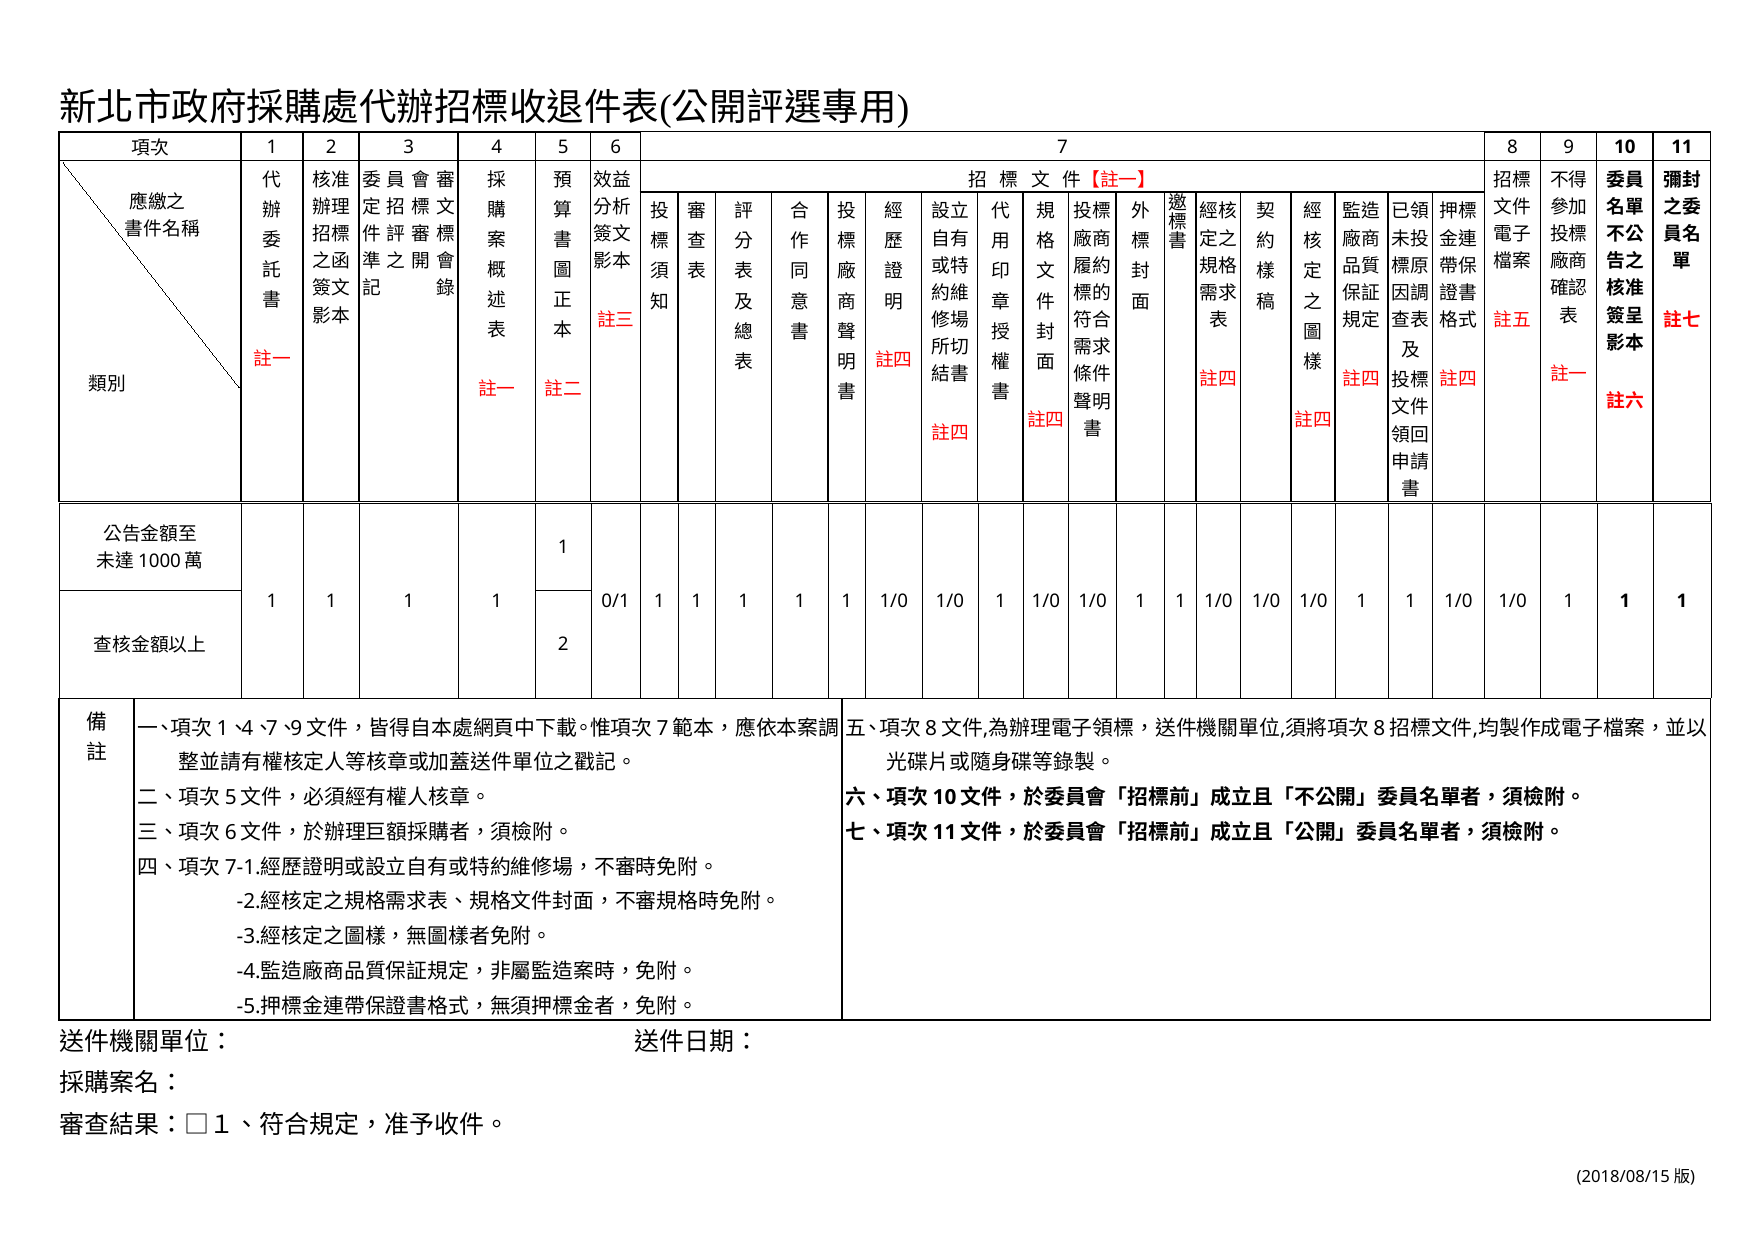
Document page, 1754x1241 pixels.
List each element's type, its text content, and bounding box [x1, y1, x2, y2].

text 採購案名： [59, 1063, 1695, 1099]
table_cell 監造廠商品質保証規定 註四 [1336, 193, 1387, 501]
table_cell 投 標 須 知 [641, 193, 677, 501]
table_cell 不得參加投標廠商確認表 註一 [1541, 161, 1596, 501]
table_header 1 [1541, 504, 1597, 697]
table_header 10 [1597, 133, 1652, 160]
table_cell 經 歷 證 明 註四 [866, 193, 921, 501]
table_header 公告金額至 未達1000萬 [60, 504, 241, 589]
table_cell 委員會審定招標文件評審標準之開會記錄 [360, 161, 457, 501]
table_header 1 [242, 133, 302, 160]
table_header 1 [1598, 504, 1653, 697]
table_cell 招 標 文 件【註一】 [641, 161, 1484, 191]
table_header 11 [1654, 133, 1710, 160]
table_cell 投 標 廠 商 聲 明 書 [829, 193, 865, 501]
table_header 1 [304, 504, 359, 697]
table_header 1 [979, 504, 1023, 697]
table_header 5 [536, 133, 590, 160]
table_cell 應繳之 書件名稱 類別 [60, 161, 240, 501]
table_cell 效益分析簽文影本 註三 [591, 161, 640, 501]
table_header 8 [1485, 133, 1540, 160]
text 審查結果：□１、符合規定，准予收件。 [59, 1104, 1695, 1141]
table_cell 評 分 表 及 總 表 [716, 193, 771, 501]
table_header 1/0 [1292, 504, 1335, 697]
table_header 五、項次8文件,為辦理電子領標，送件機關單位,須將項次8招標文件,均製作成電子檔案，並以光碟片或隨身碟等錄製。 六、項次10文件，於委員會「招標前」成立且「不公開」委員名單者，須檢附。 七、項次11文件，於委員會「招標前」成立且「公開」委員名單者，須檢附。 [843, 699, 1710, 1019]
table_cell 經核定之規格需求表 註四 [1197, 193, 1240, 501]
table_header 一、項次1、4、7、9文件，皆得自本處網頁中下載。惟項次7範本，應依本案調整並請有權核定人等核章或加蓋送件單位之戳記。 二、項次5文件，必須經有權人核章。 三、項次6文件，於辦理巨額採購者，須檢附。 四、項次7-1.經歷證明或設立自有或特約維修場，不審時免附。 -2.經核定之規格需求表、規格文件封面，不審規格時免附。 -3.經核定之圖樣，無圖樣者免附。 -4.監造廠商品質保証規定，非屬監造案時，免附。 -5.押標金連帶保證書格式，無須押標金者，免附。 [135, 699, 841, 1019]
table_cell 邀標書 [1165, 193, 1195, 501]
table_cell 外 標 封 面 [1117, 193, 1164, 501]
table_header 1/0 [866, 504, 922, 697]
table_cell 招標文件電子檔案 註五 [1485, 161, 1540, 501]
table_cell 核准辦理招標之函簽文影本 [304, 161, 358, 501]
table_cell 彌封之委員名單 註七 [1654, 161, 1710, 501]
table_cell 經 核 定 之 圖 樣 註四 [1292, 193, 1334, 501]
table_cell 合 作 同 意 書 [772, 193, 827, 501]
table_header 1 [1389, 504, 1432, 697]
table_header 1 [242, 504, 303, 697]
table_cell 代 用 印 章 授 權 書 [978, 193, 1022, 501]
table_cell 規 格 文 件 封 面 註四 [1024, 193, 1068, 501]
table_header 7 [641, 132, 1484, 160]
table_header 1/0 [1024, 504, 1068, 697]
table_header 3 [360, 133, 457, 160]
table_header 2 [304, 133, 358, 160]
table_header 1 [1654, 504, 1711, 697]
table_cell 已領未投標原因調查表 及 投標文件領回申請書 [1389, 193, 1432, 501]
table_header 1/0 [1069, 504, 1116, 697]
table_header 6 [591, 133, 640, 160]
table_header 1 [1336, 504, 1388, 697]
table_header 1 [641, 504, 678, 697]
table_header 1 [829, 504, 865, 697]
table_cell 投標廠商履約標的符合需求條件聲明書 [1069, 193, 1115, 501]
table_header 1 [536, 504, 591, 589]
table_cell 查核金額以上 [60, 591, 241, 697]
table_header 1 [459, 504, 535, 697]
table_cell 代 辦 委 託 書 註一 [242, 161, 302, 501]
table_header 1/0 [1433, 504, 1484, 697]
table_cell 契 約 樣 稿 [1241, 193, 1290, 501]
table_header 1 [1165, 504, 1196, 697]
table_header 1/0 [1241, 504, 1291, 697]
table_header 1 [773, 504, 828, 697]
text 送件機關單位： 送件日期： [59, 1021, 1695, 1057]
table_header 1/0 [1197, 504, 1240, 697]
table_header 9 [1541, 133, 1596, 160]
table_header 1 [360, 504, 458, 697]
table_header 1/0 [1485, 504, 1540, 697]
table_header 1 [679, 504, 715, 697]
table_header 1 [716, 504, 772, 697]
table_cell 委員名單不公告之核准簽呈影本 註六 [1597, 161, 1652, 501]
table_header 備 註 [60, 699, 133, 1019]
table_cell 預 算 書 圖 正 本 註二 [536, 161, 590, 501]
table_header 項次 [60, 133, 240, 160]
table_header 0/1 [592, 504, 640, 697]
table_cell 2 [536, 591, 591, 697]
table_cell 設立自有或特約維修場所切結書 註四 [922, 193, 977, 501]
table_header 1 [1117, 504, 1164, 697]
table_cell 採 購 案 概 述 表 註一 [459, 161, 535, 501]
table_header 4 [459, 133, 535, 160]
table_cell 審 查 表 [679, 193, 715, 501]
table_cell 押標金連帶保證書格式 註四 [1433, 193, 1484, 501]
table_header 1/0 [923, 504, 978, 697]
